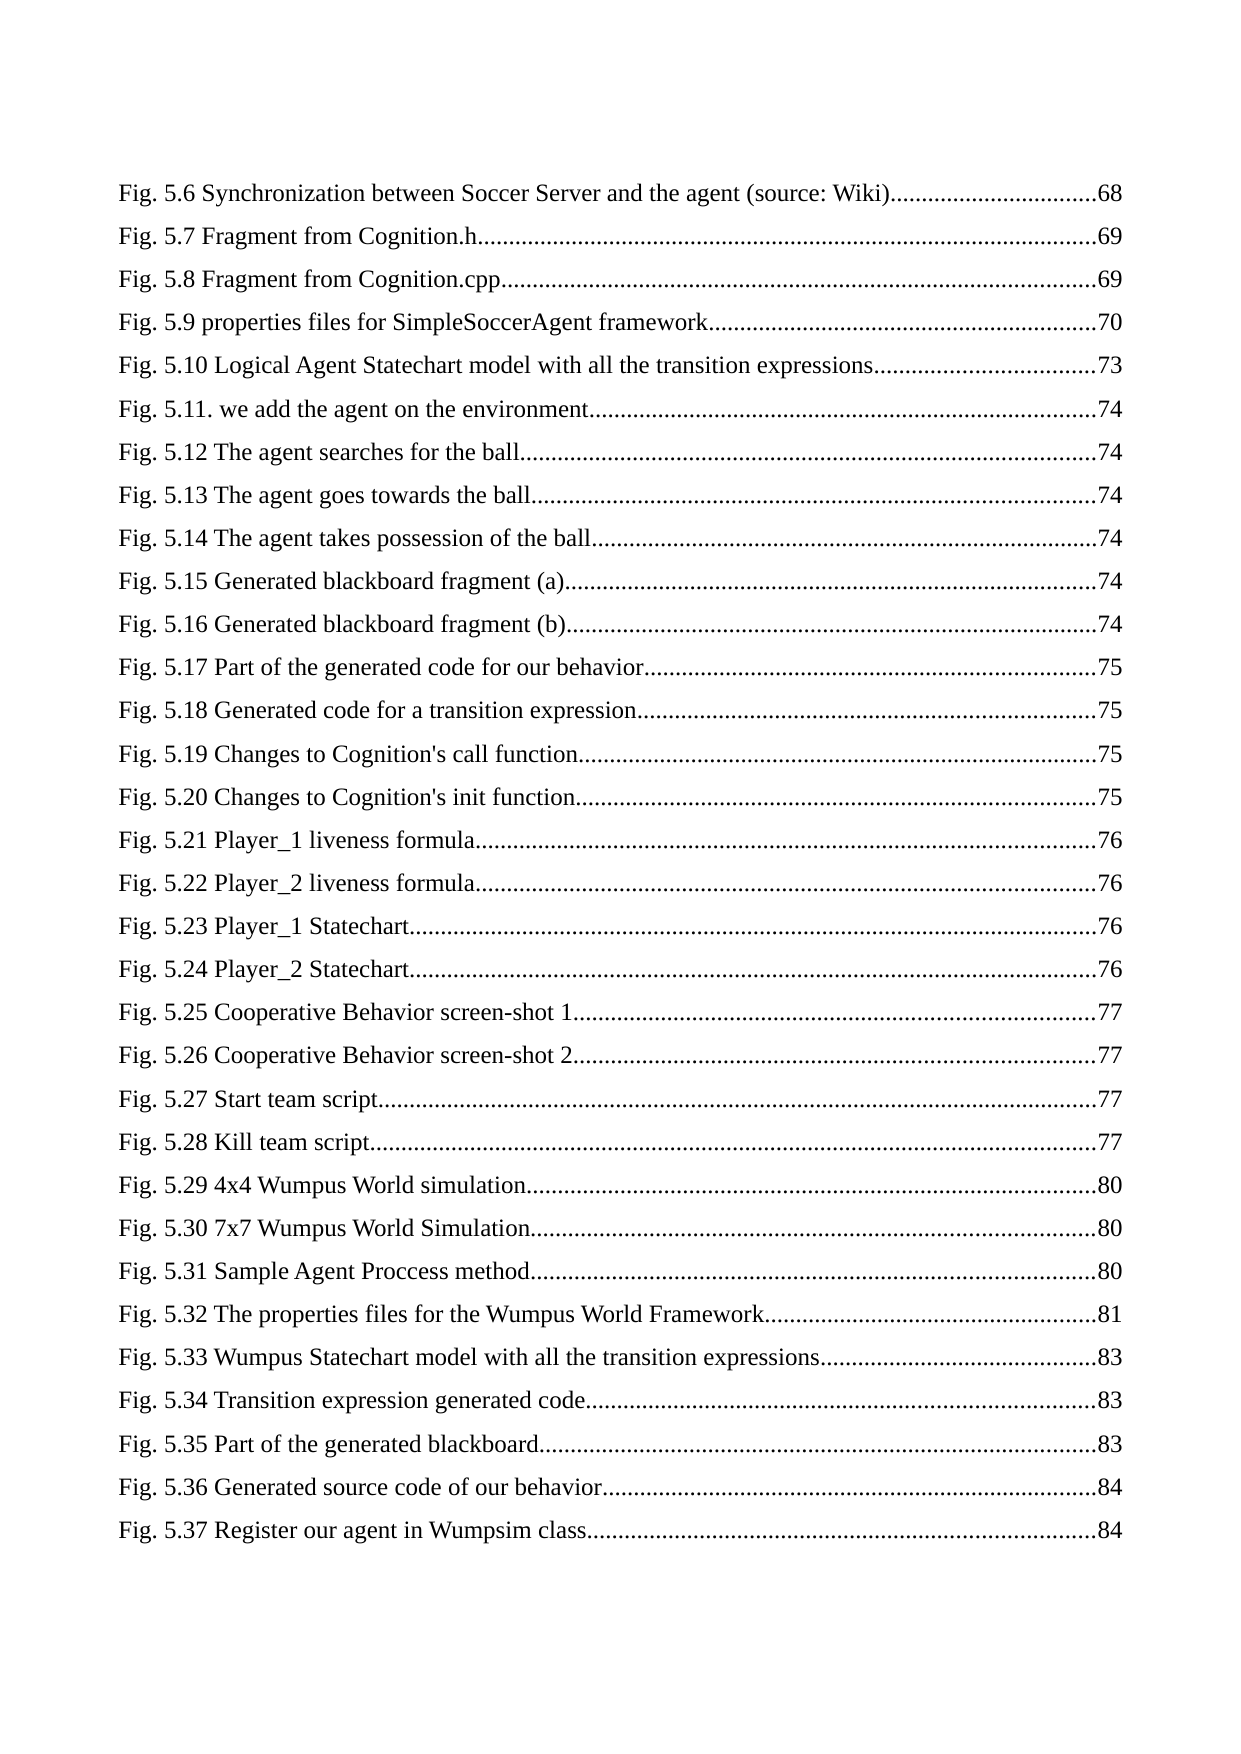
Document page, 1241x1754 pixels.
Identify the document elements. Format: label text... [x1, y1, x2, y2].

text Fig. 5.8 Fragment from Cognition.cpp 69 [118, 264, 1122, 293]
text Fig. 5.13 The agent goes towards the ball 74 [118, 480, 1122, 509]
text Fig. 5.34 Transition expression generated code 83 [118, 1386, 1122, 1414]
text Fig. 5.10 Logical Agent Statechart model with all the transition expressions 73 [118, 351, 1122, 379]
text Fig. 5.24 Player_2 Statechart 76 [118, 954, 1122, 983]
text Fig. 5.31 Sample Agent Proccess method 80 [118, 1256, 1122, 1285]
text Fig. 5.18 Generated code for a transition expression 75 [118, 696, 1122, 724]
text Fig. 5.9 properties files for SimpleSoccerAgent framework 70 [118, 307, 1122, 336]
text Fig. 5.37 Register our agent in Wumpsim class 84 [118, 1515, 1122, 1544]
text Fig. 5.11. we add the agent on the environment 74 [118, 394, 1122, 422]
text Fig. 5.7 Fragment from Cognition.h 69 [118, 221, 1122, 250]
text Fig. 5.35 Part of the generated blackboard 83 [118, 1429, 1122, 1457]
text Fig. 5.27 Start team script 77 [118, 1084, 1122, 1112]
text Fig. 5.32 The properties files for the Wumpus World Framework 81 [118, 1299, 1122, 1328]
text Fig. 5.12 The agent searches for the ball 74 [118, 437, 1122, 466]
text Fig. 5.14 The agent takes possession of the ball 74 [118, 523, 1122, 552]
text Fig. 5.30 7x7 Wumpus World Simulation 80 [118, 1213, 1122, 1242]
text Fig. 5.33 Wumpus Statechart model with all the transition expressions 83 [118, 1342, 1122, 1371]
text Fig. 5.25 Cooperative Behavior screen-shot 1 77 [118, 997, 1122, 1026]
text Fig. 5.29 4x4 Wumpus World simulation 80 [118, 1170, 1122, 1199]
text Fig. 5.19 Changes to Cognition's call function 75 [118, 739, 1122, 767]
text Fig. 5.16 Generated blackboard fragment (b) 74 [118, 609, 1122, 638]
text Fig. 5.36 Generated source code of our behavior 84 [118, 1472, 1122, 1501]
text Fig. 5.23 Player_1 Statechart 76 [118, 911, 1122, 940]
text Fig. 5.15 Generated blackboard fragment (a) 74 [118, 566, 1122, 595]
text Fig. 5.21 Player_1 liveness formula 76 [118, 825, 1122, 854]
text Fig. 5.22 Player_2 liveness formula 76 [118, 868, 1122, 897]
text Fig. 5.17 Part of the generated code for our behavior 75 [118, 652, 1122, 681]
text Fig. 5.28 Kill team script 77 [118, 1127, 1122, 1156]
text Fig. 5.26 Cooperative Behavior screen-shot 2 77 [118, 1041, 1122, 1069]
text Fig. 5.20 Changes to Cognition's init function 75 [118, 782, 1122, 811]
text Fig. 5.6 Synchronization between Soccer Server and the agent (source: Wiki) 68 [118, 178, 1122, 207]
